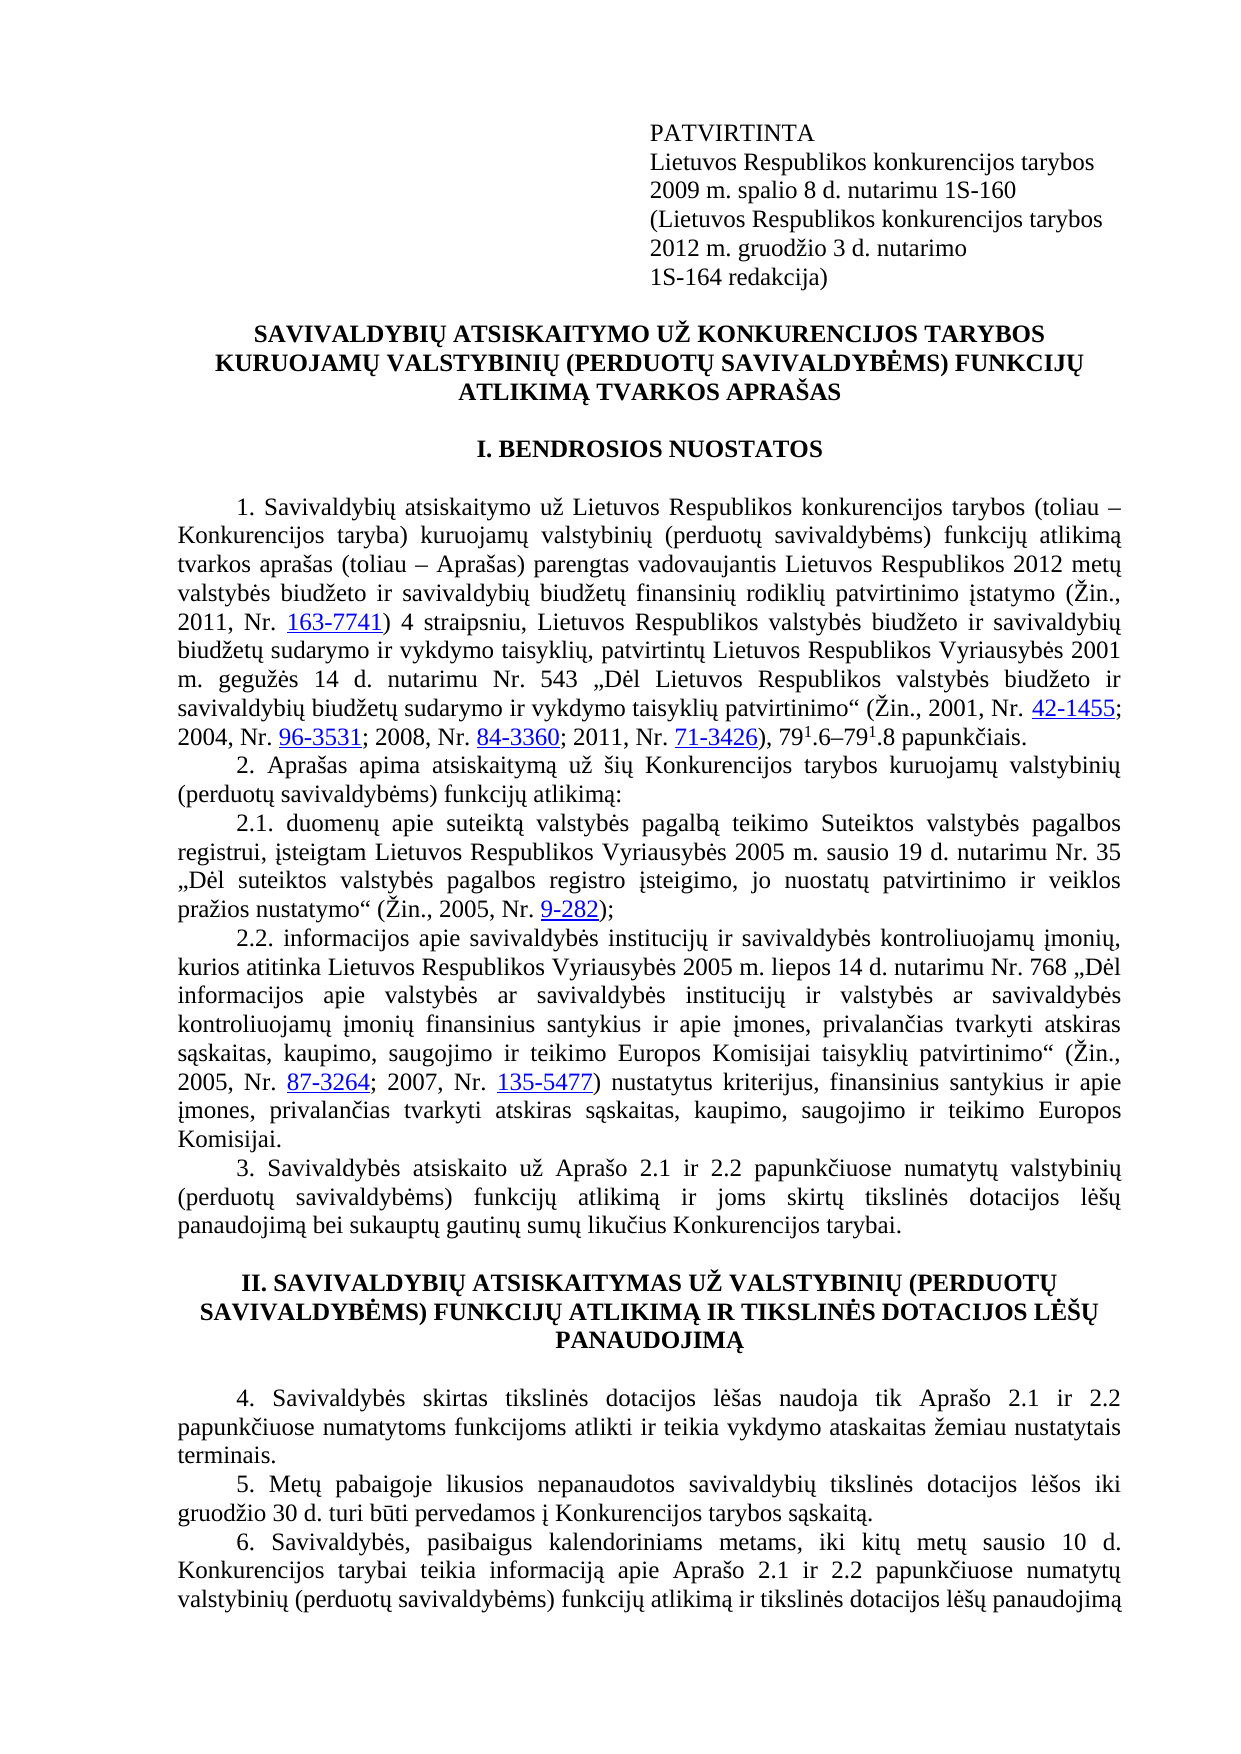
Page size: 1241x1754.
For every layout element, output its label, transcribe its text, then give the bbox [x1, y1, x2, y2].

text 5. Metų pabaigoje likusios nepanaudotos savivaldybių tikslinės dotacijos lėšos iki gruodžio 30 d. turi būti pervedamos į Konkurencijos tarybos sąskaitą. [177, 1469, 1122, 1527]
text 2012 m. gruodžio 3 d. nutarimo [649, 233, 1122, 262]
text 1S-164 redakcija) [649, 262, 1122, 291]
text (Lietuvos Respublikos konkurencijos tarybos [649, 204, 1122, 233]
text 1. Savivaldybių atsiskaitymo už Lietuvos Respublikos konkurencijos tarybos (toliau – Konkurencijos taryba) kuruojamų valstybinių (perduotų savivaldybėms) funkcijų atlikimą tvarkos aprašas (toliau – Aprašas) parengtas vadovaujantis Lietuvos Respublikos 2012 metų valstybės biudžeto ir savivaldybių biudžetų finansinių rodiklių patvirtinimo įstatymo (Žin., 2011, Nr. 163-7741) 4 straipsniu, Lietuvos Respublikos valstybės biudžeto ir savivaldybių biudžetų sudarymo ir vykdymo taisyklių, patvirtintų Lietuvos Respublikos Vyriausybės 2001 m. gegužės 14 d. nutarimu Nr. 543 „Dėl Lietuvos Respublikos valstybės biudžeto ir savivaldybių biudžetų sudarymo ir vykdymo taisyklių patvirtinimo“ (Žin., 2001, Nr. 42-1455; 2004, Nr. 96-3531; 2008, Nr. 84-3360; 2011, Nr. 71-3426), 791.6–791.8 papunkčiais. [177, 492, 1122, 751]
text 2.2. informacijos apie savivaldybės institucijų ir savivaldybės kontroliuojamų įmonių, kurios atitinka Lietuvos Respublikos Vyriausybės 2005 m. liepos 14 d. nutarimu Nr. 768 „Dėl informacijos apie valstybės ar savivaldybės institucijų ir valstybės ar savivaldybės kontroliuojamų įmonių finansinius santykius ir apie įmones, privalančias tvarkyti atskiras sąskaitas, kaupimo, saugojimo ir teikimo Europos Komisijai taisyklių patvirtinimo“ (Žin., 2005, Nr. 87-3264; 2007, Nr. 135-5477) nustatytus kriterijus, finansinius santykius ir apie įmones, privalančias tvarkyti atskiras sąskaitas, kaupimo, saugojimo ir teikimo Europos Komisijai. [177, 923, 1122, 1153]
text 4. Savivaldybės skirtas tikslinės dotacijos lėšas naudoja tik Aprašo 2.1 ir 2.2 papunkčiuose numatytoms funkcijoms atlikti ir teikia vykdymo ataskaitas žemiau nustatytais terminais. [177, 1383, 1122, 1469]
text 2009 m. spalio 8 d. nutarimu 1S-160 [649, 176, 1122, 204]
text SAVIVALDYBIŲ ATSISKAITYMO UŽ KONKURENCIJOS TARYBOS KURUOJAMŲ VALSTYBINIŲ (PERDUOTŲ SAVIVALDYBĖMS) FUNKCIJŲ ATLIKIMĄ TVARKOS APRAŠAS [177, 319, 1122, 406]
text II. SAVIVALDYBIŲ ATSISKAITYMAS UŽ VALSTYBINIŲ (PERDUOTŲ SAVIVALDYBĖMS) FUNKCIJŲ ATLIKIMĄ IR TIKSLINĖS DOTACIJOS LĖŠŲ PANAUDOJIMĄ [177, 1268, 1122, 1354]
text 2.1. duomenų apie suteiktą valstybės pagalbą teikimo Suteiktos valstybės pagalbos registrui, įsteigtam Lietuvos Respublikos Vyriausybės 2005 m. sausio 19 d. nutarimu Nr. 35 „Dėl suteiktos valstybės pagalbos registro įsteigimo, jo nuostatų patvirtinimo ir veiklos pražios nustatymo“ (Žin., 2005, Nr. 9-282); [177, 808, 1122, 923]
text I. BENDROSIOS NUOSTATOS [177, 434, 1122, 463]
text 2. Aprašas apima atsiskaitymą už šių Konkurencijos tarybos kuruojamų valstybinių (perduotų savivaldybėms) funkcijų atlikimą: [177, 751, 1122, 808]
text PATVIRTINTA [649, 118, 1122, 147]
text 3. Savivaldybės atsiskaito už Aprašo 2.1 ir 2.2 papunkčiuose numatytų valstybinių (perduotų savivaldybėms) funkcijų atlikimą ir joms skirtų tikslinės dotacijos lėšų panaudojimą bei sukauptų gautinų sumų likučius Konkurencijos tarybai. [177, 1153, 1122, 1239]
text Lietuvos Respublikos konkurencijos tarybos [649, 147, 1122, 176]
text 6. Savivaldybės, pasibaigus kalendoriniams metams, iki kitų metų sausio 10 d. Konkurencijos tarybai teikia informaciją apie Aprašo 2.1 ir 2.2 papunkčiuose numatytų valstybinių (perduotų savivaldybėms) funkcijų atlikimą ir tikslinės dotacijos lėšų panaudojimą [177, 1527, 1122, 1613]
